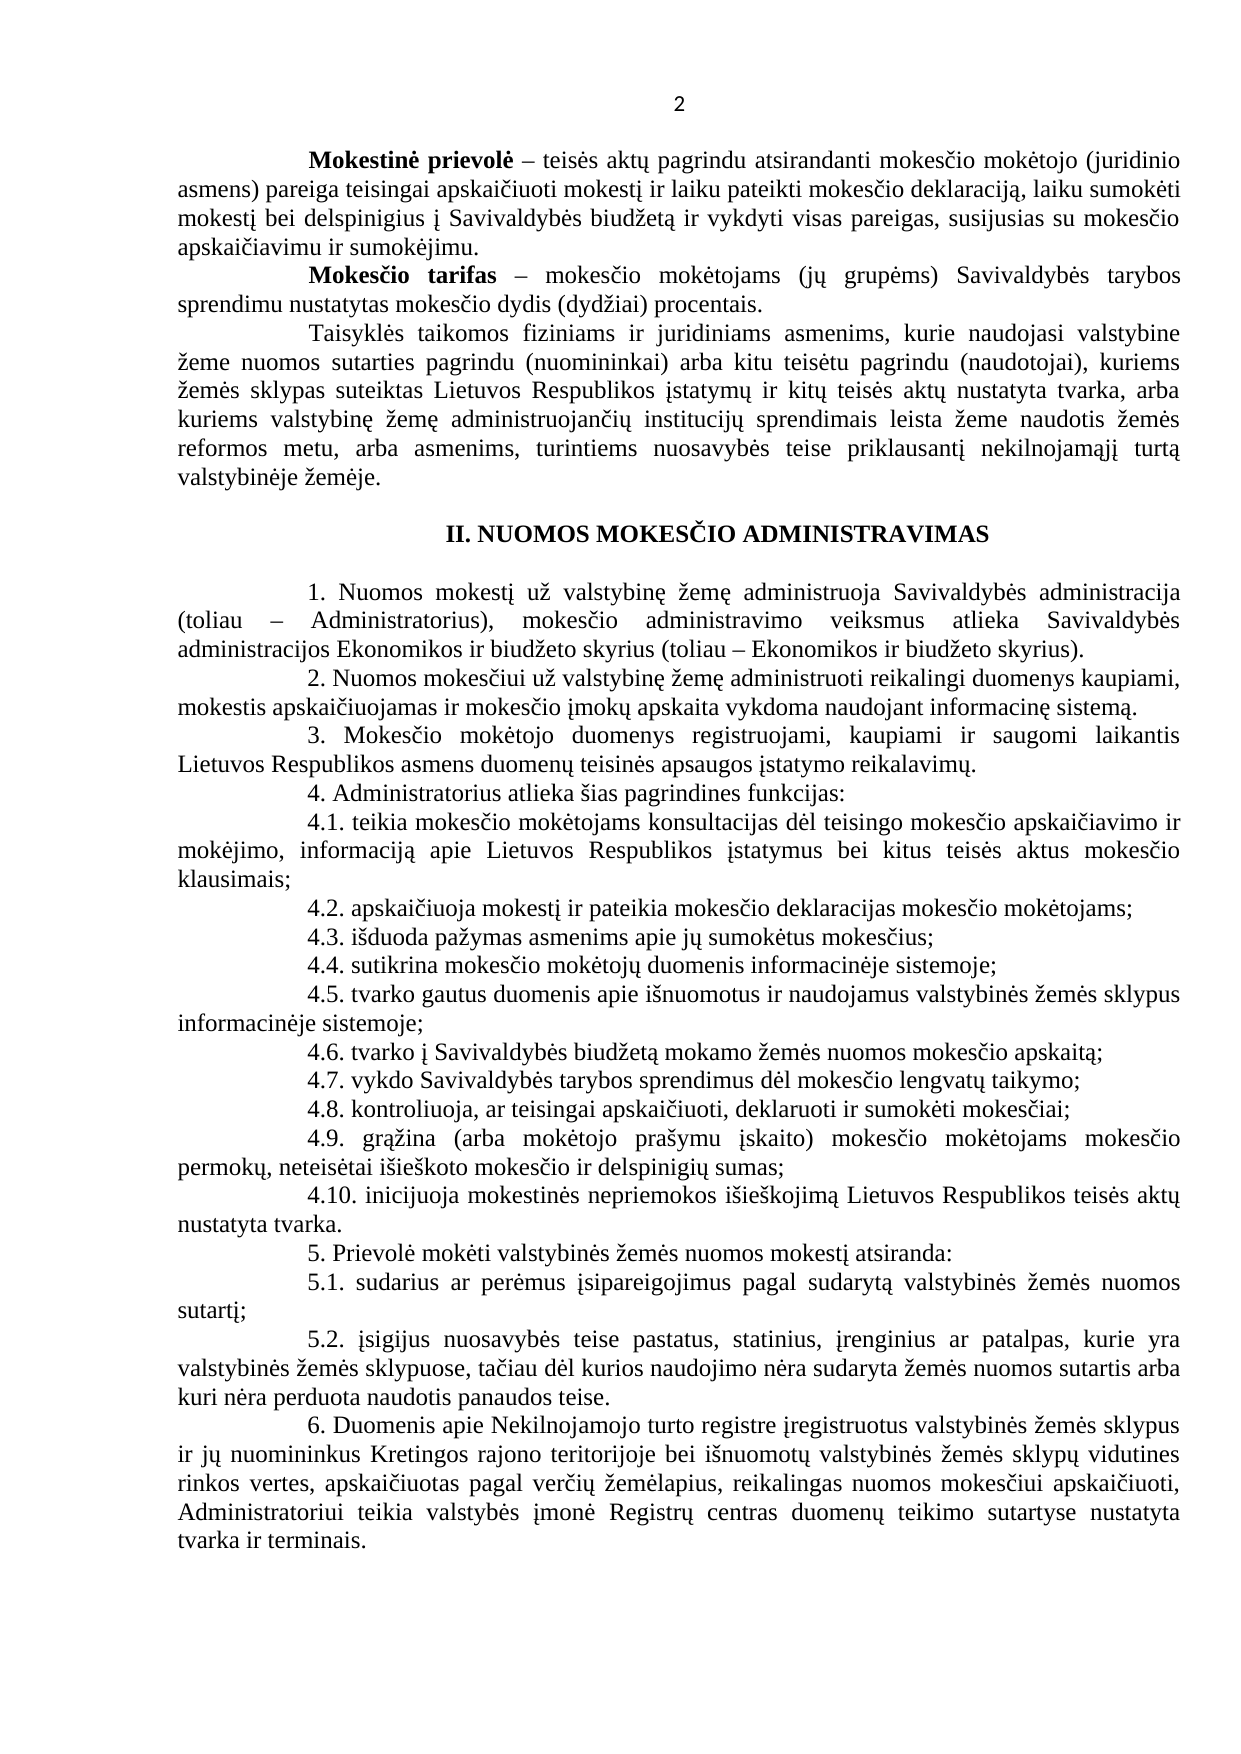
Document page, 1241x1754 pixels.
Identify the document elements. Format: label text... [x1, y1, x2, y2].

text 4. Administratorius atlieka šias pagrindines funkcijas: [177, 778, 1181, 807]
text 4.3. išduoda pažymas asmenims apie jų sumokėtus mokesčius; [177, 922, 1181, 950]
text 4.5. tvarko gautus duomenis apie išnuomotus ir naudojamus valstybinės žemės sklypus informacinėje sistemoje; [177, 979, 1181, 1037]
text 4.8. kontroliuoja, ar teisingai apskaičiuoti, deklaruoti ir sumokėti mokesčiai; [177, 1094, 1181, 1123]
text 3. Mokesčio mokėtojo duomenys registruojami, kaupiami ir saugomi laikantis Lietuvos Respublikos asmens duomenų teisinės apsaugos įstatymo reikalavimų. [177, 720, 1181, 778]
text 4.6. tvarko į Savivaldybės biudžetą mokamo žemės nuomos mokesčio apskaitą; [177, 1037, 1181, 1065]
text 5.1. sudarius ar perėmus įsipareigojimus pagal sudarytą valstybinės žemės nuomos sutartį; [177, 1267, 1181, 1324]
text 5. Prievolė mokėti valstybinės žemės nuomos mokestį atsiranda: [177, 1238, 1181, 1267]
text 4.7. vykdo Savivaldybės tarybos sprendimus dėl mokesčio lengvatų taikymo; [177, 1065, 1181, 1094]
text Mokestinė prievolė – teisės aktų pagrindu atsirandanti mokesčio mokėtojo (juridinio asmens) pareiga teisingai apskaičiuoti mokestį ir laiku pateikti mokesčio deklaraciją, laiku sumokėti mokestį bei delspinigius į Savivaldybės biudžetą ir vykdyti visas pareigas, susijusias su mokesčio apskaičiavimu ir sumokėjimu. [177, 145, 1181, 260]
text 4.1. teikia mokesčio mokėtojams konsultacijas dėl teisingo mokesčio apskaičiavimo ir mokėjimo, informaciją apie Lietuvos Respublikos įstatymus bei kitus teisės aktus mokesčio klausimais; [177, 807, 1181, 893]
text 4.4. sutikrina mokesčio mokėtojų duomenis informacinėje sistemoje; [177, 950, 1181, 979]
text 5.2. įsigijus nuosavybės teise pastatus, statinius, įrenginius ar patalpas, kurie yra valstybinės žemės sklypuose, tačiau dėl kurios naudojimo nėra sudaryta žemės nuomos sutartis arba kuri nėra perduota naudotis panaudos teise. [177, 1324, 1181, 1410]
text 6. Duomenis apie Nekilnojamojo turto registre įregistruotus valstybinės žemės sklypus ir jų nuomininkus Kretingos rajono teritorijoje bei išnuomotų valstybinės žemės sklypų vidutines rinkos vertes, apskaičiuotas pagal verčių žemėlapius, reikalingas nuomos mokesčiui apskaičiuoti, Administratoriui teikia valstybės įmonė Registrų centras duomenų teikimo sutartyse nustatyta tvarka ir terminais. [177, 1410, 1181, 1554]
text II. NUOMOS MOKESČIO ADMINISTRAVIMAS [177, 519, 1181, 548]
text Taisyklės taikomos fiziniams ir juridiniams asmenims, kurie naudojasi valstybine žeme nuomos sutarties pagrindu (nuomininkai) arba kitu teisėtu pagrindu (naudotojai), kuriems žemės sklypas suteiktas Lietuvos Respublikos įstatymų ir kitų teisės aktų nustatyta tvarka, arba kuriems valstybinę žemę administruojančių institucijų sprendimais leista žeme naudotis žemės reformos metu, arba asmenims, turintiems nuosavybės teise priklausantį nekilnojamąjį turtą valstybinėje žemėje. [177, 318, 1181, 490]
text 4.9. grąžina (arba mokėtojo prašymu įskaito) mokesčio mokėtojams mokesčio permokų, neteisėtai išieškoto mokesčio ir delspinigių sumas; [177, 1123, 1181, 1180]
text 2. Nuomos mokesčiui už valstybinę žemę administruoti reikalingi duomenys kaupiami, mokestis apskaičiuojamas ir mokesčio įmokų apskaita vykdoma naudojant informacinę sistemą. [177, 663, 1181, 720]
text 4.10. inicijuoja mokestinės nepriemokos išieškojimą Lietuvos Respublikos teisės aktų nustatyta tvarka. [177, 1180, 1181, 1238]
text 1. Nuomos mokestį už valstybinę žemę administruoja Savivaldybės administracija (toliau – Administratorius), mokesčio administravimo veiksmus atlieka Savivaldybės administracijos Ekonomikos ir biudžeto skyrius (toliau – Ekonomikos ir biudžeto skyrius). [177, 577, 1181, 663]
text Mokesčio tarifas – mokesčio mokėtojams (jų grupėms) Savivaldybės tarybos sprendimu nustatytas mokesčio dydis (dydžiai) procentais. [177, 260, 1181, 318]
text 4.2. apskaičiuoja mokestį ir pateikia mokesčio deklaracijas mokesčio mokėtojams; [177, 893, 1181, 922]
